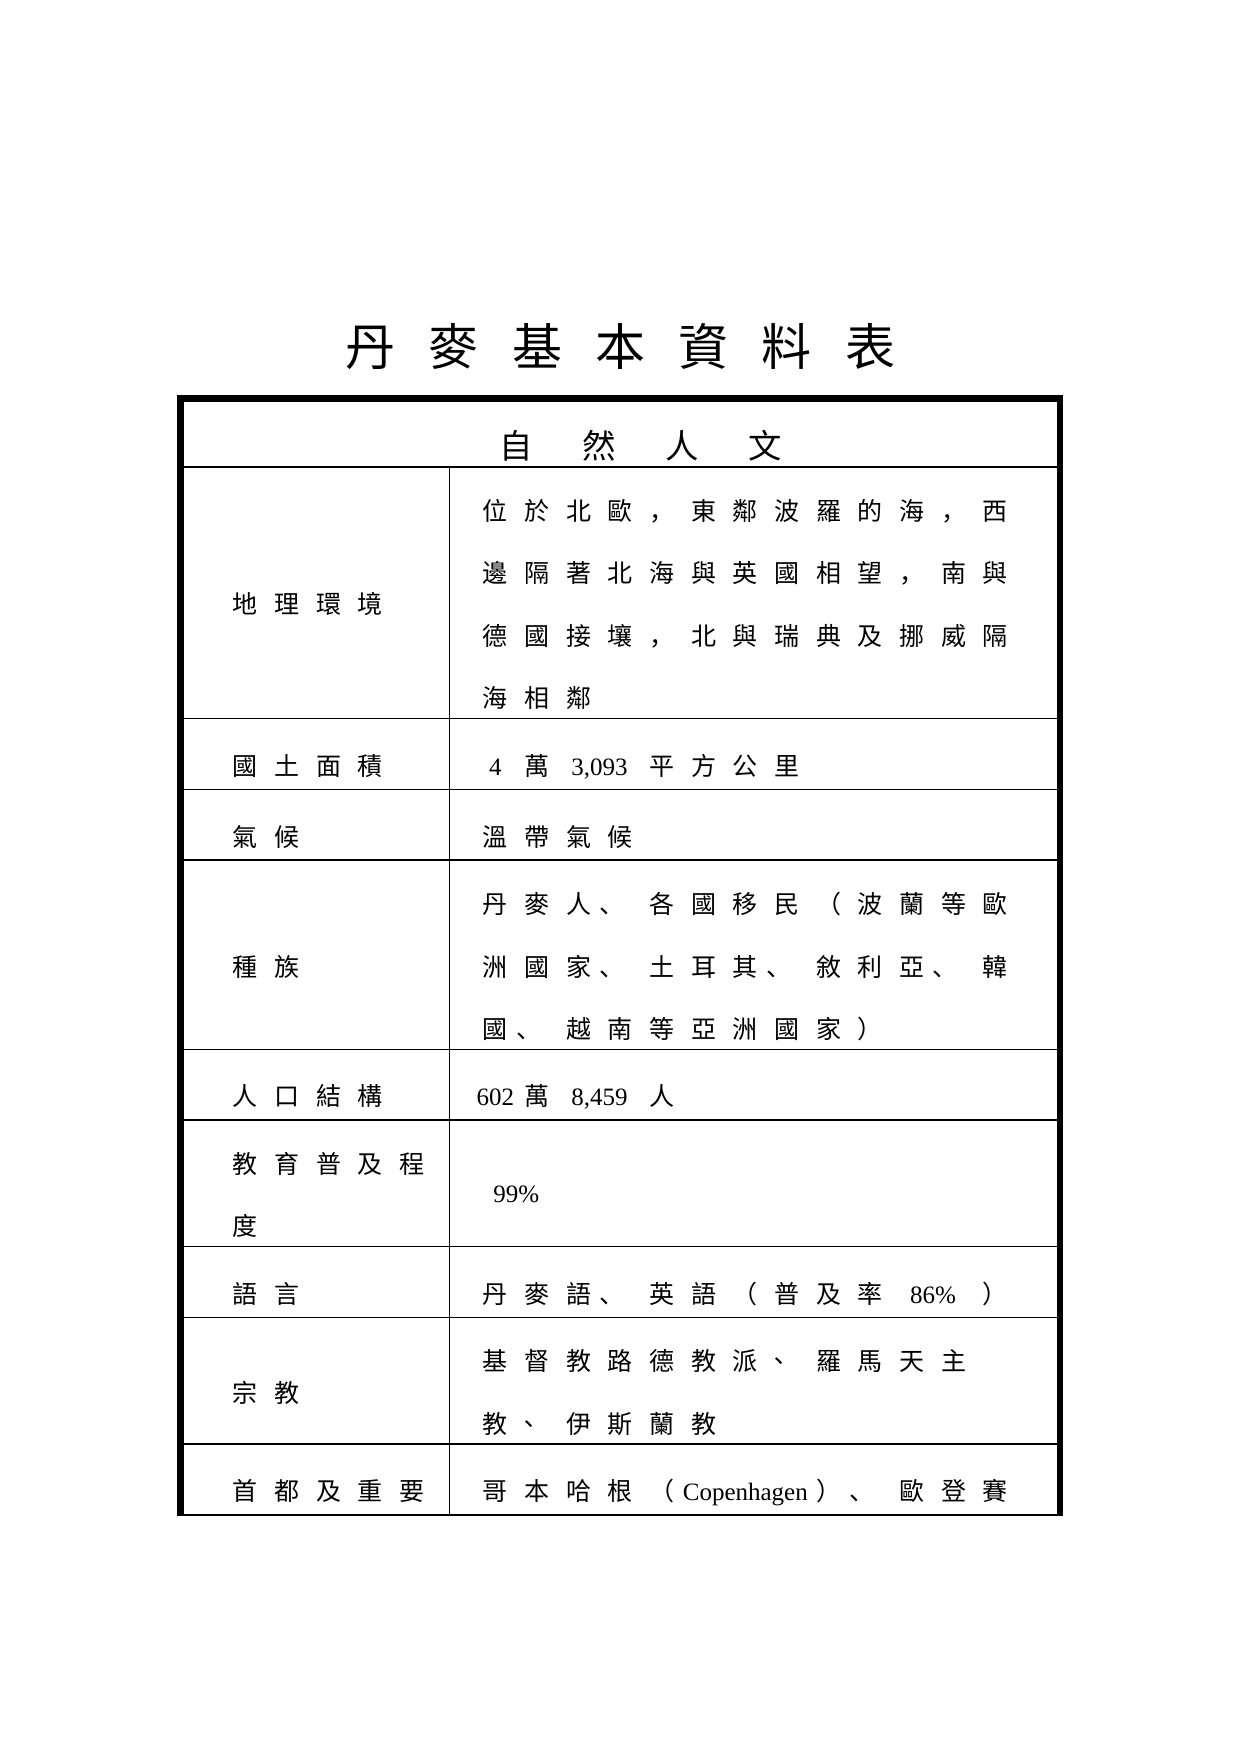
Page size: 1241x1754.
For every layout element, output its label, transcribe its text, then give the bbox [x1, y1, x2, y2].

table_cell 地理環境 [184, 468, 449, 718]
table_cell 基督教路德教派、羅馬天主教、伊斯蘭教 [450, 1318, 1057, 1443]
table_cell 丹麥人、各國移民（波蘭等歐洲國家、土耳其、敘利亞、韓國、越南等亞洲國家） [450, 861, 1057, 1048]
table_cell 氣候 [184, 790, 449, 859]
table_cell 語言 [184, 1247, 449, 1317]
table_cell 哥本哈根（Copenhagen）、歐登賽 [450, 1445, 1057, 1514]
table_cell 教育普及程度 [184, 1121, 449, 1246]
table_cell 首都及重要 [184, 1445, 449, 1514]
table_cell 位於北歐，東鄰波羅的海，西邊隔著北海與英國相望，南與德國接壤，北與瑞典及挪威隔海相鄰 [450, 468, 1057, 718]
table_cell 人口結構 [184, 1050, 449, 1119]
table_cell 4萬3,093平方公里 [450, 719, 1057, 788]
table_cell 宗教 [184, 1318, 449, 1443]
table_cell 溫帶氣候 [450, 790, 1057, 859]
table_cell 國土面積 [184, 719, 449, 788]
table_header 自 然 人 文 [184, 402, 1057, 466]
table_cell 種族 [184, 861, 449, 1048]
text 丹麥基本資料表 [183, 270, 1058, 395]
table_cell 99% [450, 1121, 1057, 1246]
table_cell 丹麥語、英語（普及率86%） [450, 1247, 1057, 1317]
table_cell 602萬8,459人 [450, 1050, 1057, 1119]
